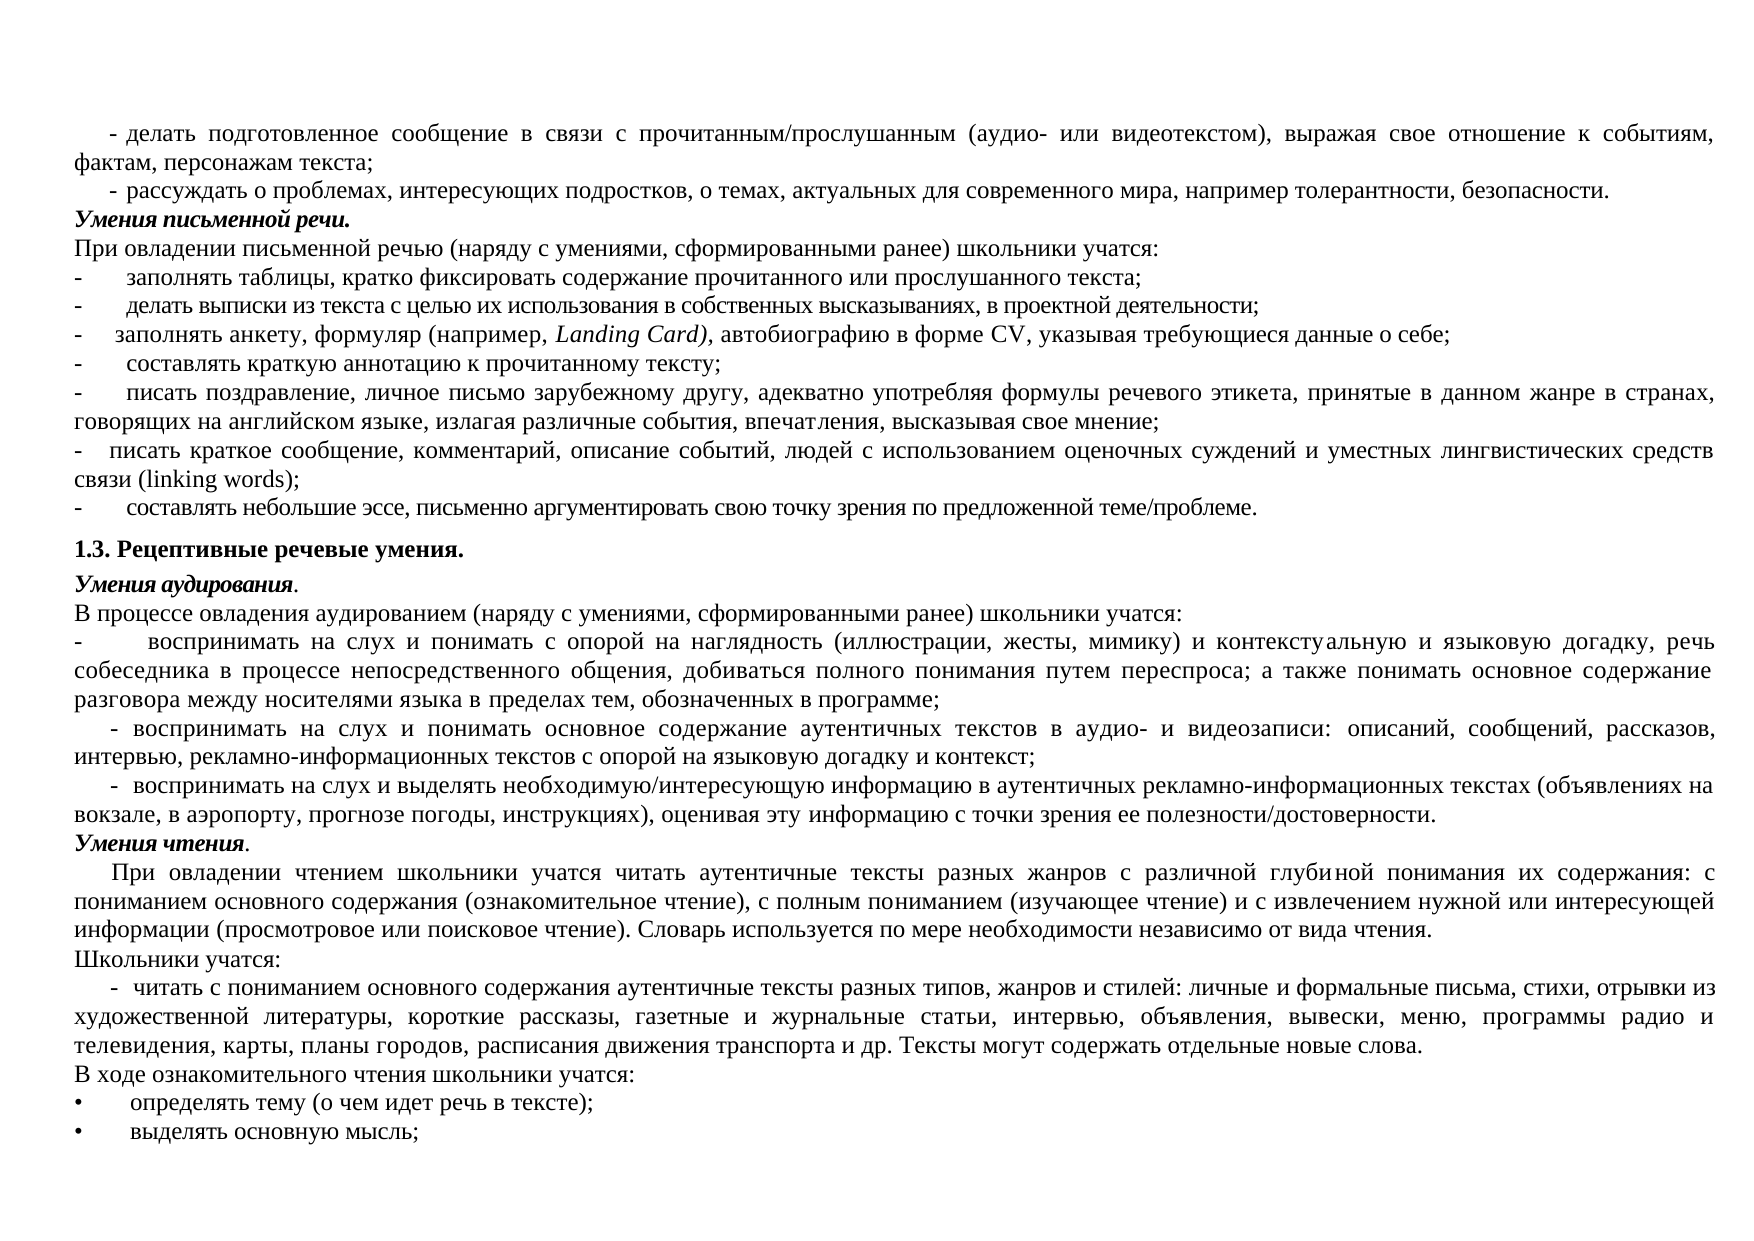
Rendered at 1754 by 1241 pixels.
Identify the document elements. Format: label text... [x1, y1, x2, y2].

text 1.3. Рецептивные речевые умения. [74, 534, 1716, 563]
text Умения письменной речи. [74, 204, 1716, 233]
list рассуждать о проблемах, интересующих подростков, о темах, актуальных для современного мира, например толерантности, безопасности. [74, 176, 1716, 204]
list составлять краткую аннотацию к прочитанному тексту; [74, 348, 1716, 377]
text Умения аудирования. [74, 569, 1716, 598]
text При овладении письменной речью (наряду с умениями, сформированными ранее) школьники учатся: [74, 233, 1716, 262]
text - писать поздравление, личное письмо зарубежному другу, адекватно употребляя формулы речевого этикета, принятые в данном жанре в странах, говорящих на английском языке, излагая различные события, впечатления, высказывая свое мнение; [74, 377, 1716, 435]
list заполнять таблицы, кратко фиксировать содержание прочитанного или прослушанного текста; [74, 262, 1716, 291]
text В ходе ознакомительного чтения школьники учатся: [74, 1059, 1716, 1087]
list выделять основную мысль; [74, 1116, 1716, 1145]
text Умения чтения. [74, 828, 1716, 857]
text Школьники учатся: [74, 944, 1716, 972]
text - воспринимать на слух и понимать с опорой на наглядность (иллюстрации, жесты, мимику) и контекстуальную и языковую догадку, речь собеседника в процессе непосредственного общения, добиваться полного понимания путем переспроса; а также понимать основное содержание разговора между носителями языка в пределах тем, обозначенных в программе; [74, 626, 1716, 713]
text В процессе овладения аудированием (наряду с умениями, сформированными ранее) школьники учатся: [74, 598, 1716, 626]
list составлять небольшие эссе, письменно аргументировать свою точку зрения по предложенной теме/проблеме. [74, 492, 1716, 521]
list воспринимать на слух и выделять необходимую/интересующую информацию в аутентичных рекламно-информационных текстах (объявлениях на вокзале, в аэропорту, прогнозе погоды, инструкциях), оценивая эту информацию с точки зрения ее полезности/достоверности. [74, 770, 1716, 828]
text При овладении чтением школьники учатся читать аутентичные тексты разных жанров с различной глуби­ной понимания их содержания: с пониманием основного содержания (ознакомительное чтение), с полным по­ниманием (изучающее чтение) и с извлечением нужной или интересующей информации (просмотровое или поисковое чтение). Словарь используется по мере необходимости независимо от вида чтения. [74, 857, 1716, 943]
text - читать с пониманием основного содержания аутентичные тексты разных типов, жанров и стилей: личные и формальные письма, стихи, отрывки из художественной литературы, короткие рассказы, газетные и журнальные статьи, интервью, объявления, вывески, меню, программы радио и телевидения, карты, планы городов, расписания движения транспорта и др. Тексты могут содержать отдельные новые слова. [74, 972, 1716, 1059]
list делать подготовленное сообщение в связи с прочитанным/прослушанным (аудио- или видеотекстом), выражая свое отношение к событиям, фактам, персонажам текста; [74, 118, 1716, 176]
text - заполнять анкету, формуляр (например, Landing Card), автобиографию в форме CV, указывая требующиеся данные о себе; [74, 319, 1716, 348]
text - писать краткое сообщение, комментарий, описание событий, людей с использованием оценочных суждений и уместных лингвистических средств связи (linking words); [74, 435, 1716, 492]
list делать выписки из текста с целью их использования в собственных высказываниях, в проектной деятельности; [74, 291, 1716, 319]
list воспринимать на слух и понимать основное содержание аутентичных текстов в аудио- и видеозаписи: описаний, сообщений, рассказов, интервью, рекламно-информационных текстов с опорой на языковую догадку и контекст; [74, 713, 1716, 770]
list определять тему (о чем идет речь в тексте); [74, 1087, 1716, 1116]
